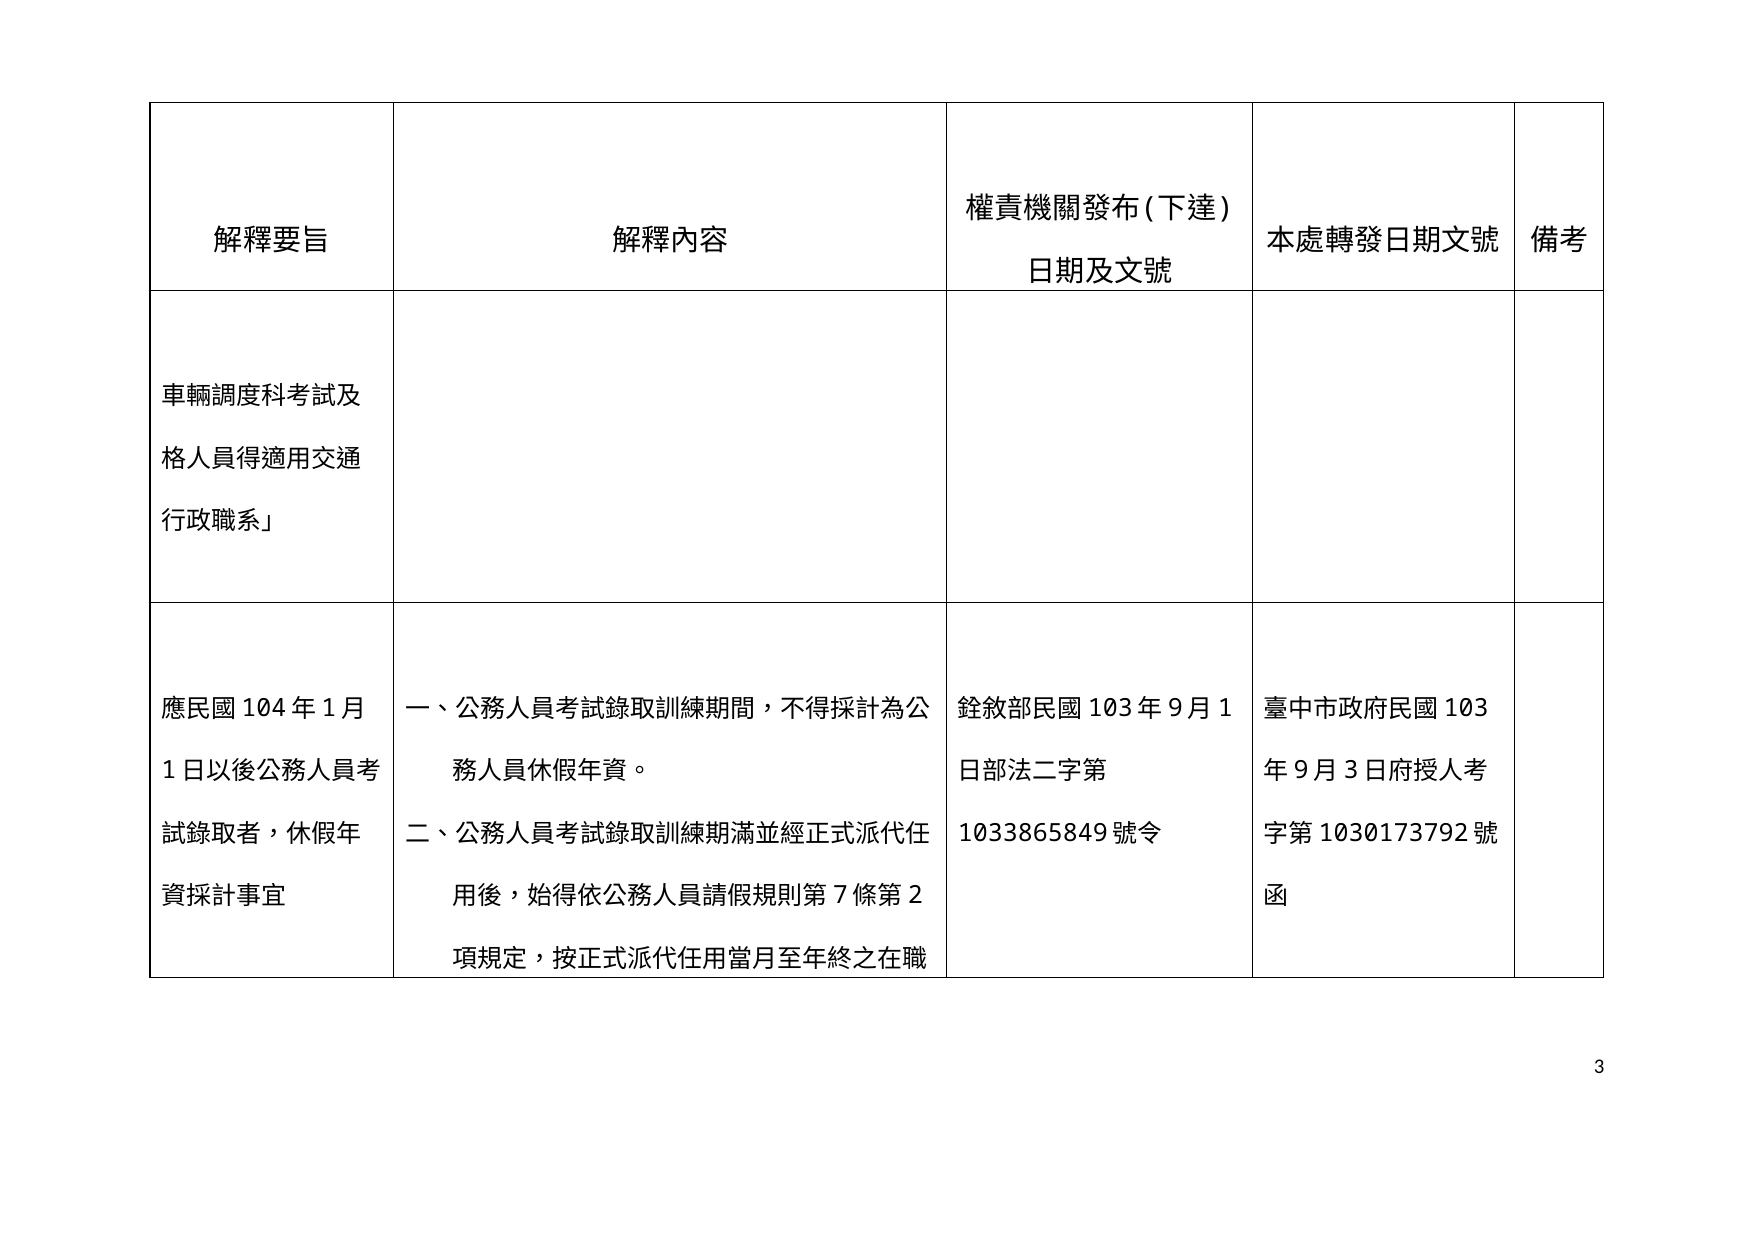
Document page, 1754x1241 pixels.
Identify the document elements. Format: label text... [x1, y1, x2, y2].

table_cell 銓敘部民國103年9月1日部法二字第1033865849號令 [947, 603, 1252, 977]
table_header 權責機關發布(下達)日期及文號 [947, 103, 1252, 289]
table_cell 應民國104年1月1日以後公務人員考試錄取者，休假年資採計事宜 [151, 603, 393, 977]
table_header 解釋內容 [394, 103, 946, 289]
table_cell [1515, 603, 1603, 977]
table_cell [1515, 291, 1603, 602]
table_cell 一、公務人員考試錄取訓練期間，不得採計為公務人員休假年資。 二、公務人員考試錄取訓練期滿並經正式派代任用後，始得依公務人員請假規則第7條第2項規定，按正式派代任用當月至年終之在職 [394, 603, 946, 977]
table_cell 臺中市政府民國103年9月3日府授人考字第1030173792號函 [1253, 603, 1514, 977]
table_cell 車輛調度科考試及格人員得適用交通行政職系」 [151, 291, 393, 602]
table_header 備考 [1515, 103, 1603, 289]
table_cell [1253, 291, 1514, 602]
table_header 解釋要旨 [151, 103, 393, 289]
table_cell [394, 291, 946, 602]
table_cell [947, 291, 1252, 602]
table_header 本處轉發日期文號 [1253, 103, 1514, 289]
